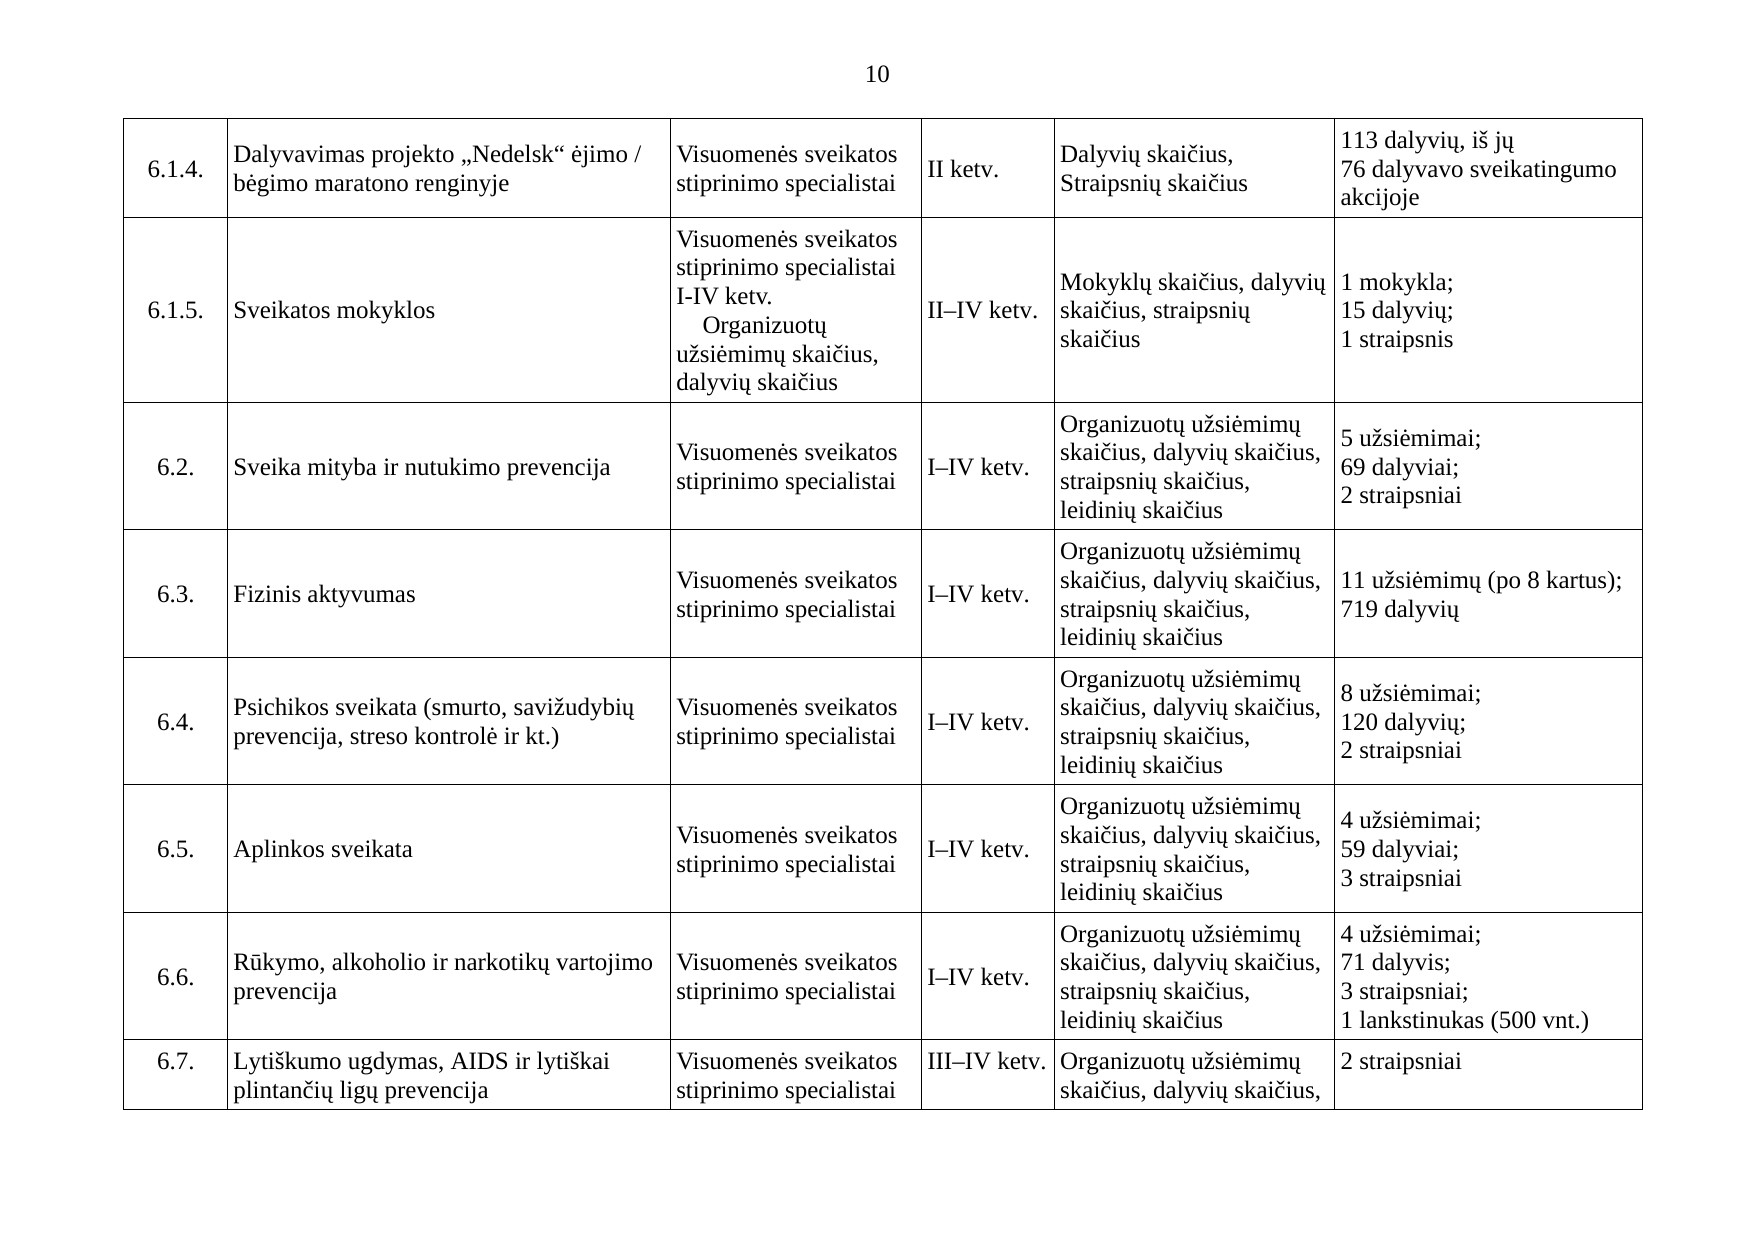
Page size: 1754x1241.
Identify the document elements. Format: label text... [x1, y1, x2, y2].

table_cell Visuomenės sveikatos stiprinimo specialistai [671, 913, 921, 1039]
table_cell 113 dalyvių, iš jų 76 dalyvavo sveikatingumo akcijoje [1335, 119, 1642, 217]
table_cell Visuomenės sveikatos stiprinimo specialistai [671, 119, 921, 217]
table_cell Visuomenės sveikatos stiprinimo specialistai [671, 1040, 921, 1109]
table_cell 1 mokykla; 15 dalyvių; 1 straipsnis [1335, 218, 1642, 402]
table_cell Rūkymo, alkoholio ir narkotikų vartojimo prevencija [228, 913, 670, 1039]
table_cell Organizuotų užsiėmimų skaičius, dalyvių skaičius, straipsnių skaičius, leidinių skaičius [1055, 785, 1334, 912]
table_cell Organizuotų užsiėmimų skaičius, dalyvių skaičius, straipsnių skaičius, leidinių skaičius [1055, 530, 1334, 657]
table_cell Visuomenės sveikatos stiprinimo specialistai [671, 403, 921, 529]
table_cell Mokyklų skaičius, dalyvių skaičius, straipsnių skaičius [1055, 218, 1334, 402]
table_cell 6.5. [124, 785, 227, 912]
table_cell I–IV ketv. [922, 785, 1054, 912]
table_cell II–IV ketv. [922, 218, 1054, 402]
table_cell I–IV ketv. [922, 913, 1054, 1039]
table_cell Organizuotų užsiėmimų skaičius, dalyvių skaičius, straipsnių skaičius, leidinių skaičius [1055, 658, 1334, 784]
table_cell 4 užsiėmimai; 59 dalyviai; 3 straipsniai [1335, 785, 1642, 912]
table_cell Organizuotų užsiėmimų skaičius, dalyvių skaičius, [1055, 1040, 1334, 1109]
table_cell 6.1.4. [124, 119, 227, 217]
table_cell 6.4. [124, 658, 227, 784]
table_cell Visuomenės sveikatos stiprinimo specialistai [671, 785, 921, 912]
table_cell 4 užsiėmimai; 71 dalyvis; 3 straipsniai; 1 lankstinukas (500 vnt.) [1335, 913, 1642, 1039]
table_cell Dalyvavimas projekto „Nedelsk“ ėjimo / bėgimo maratono renginyje [228, 119, 670, 217]
table_cell 8 užsiėmimai; 120 dalyvių; 2 straipsniai [1335, 658, 1642, 784]
table_cell 6.6. [124, 913, 227, 1039]
table_cell I–IV ketv. [922, 530, 1054, 657]
table_cell Aplinkos sveikata [228, 785, 670, 912]
table_cell II ketv. [922, 119, 1054, 217]
table_cell 5 užsiėmimai; 69 dalyviai; 2 straipsniai [1335, 403, 1642, 529]
table_cell Visuomenės sveikatos stiprinimo specialistai [671, 530, 921, 657]
table_cell Visuomenės sveikatos stiprinimo specialistai I-IV ketv. Organizuotų užsiėmimų skaičius, dalyvių skaičius [671, 218, 921, 402]
table_cell Fizinis aktyvumas [228, 530, 670, 657]
table_cell Lytiškumo ugdymas, AIDS ir lytiškai plintančių ligų prevencija [228, 1040, 670, 1109]
table_cell Dalyvių skaičius, Straipsnių skaičius [1055, 119, 1334, 217]
table_cell 6.1.5. [124, 218, 227, 402]
table_cell 2 straipsniai [1335, 1040, 1642, 1109]
table_cell Organizuotų užsiėmimų skaičius, dalyvių skaičius, straipsnių skaičius, leidinių skaičius [1055, 403, 1334, 529]
table_cell I–IV ketv. [922, 403, 1054, 529]
table_cell III–IV ketv. [922, 1040, 1054, 1109]
table_cell Organizuotų užsiėmimų skaičius, dalyvių skaičius, straipsnių skaičius, leidinių skaičius [1055, 913, 1334, 1039]
table_cell Psichikos sveikata (smurto, savižudybių prevencija, streso kontrolė ir kt.) [228, 658, 670, 784]
table_cell Sveika mityba ir nutukimo prevencija [228, 403, 670, 529]
table_cell 11 užsiėmimų (po 8 kartus); 719 dalyvių [1335, 530, 1642, 657]
table_cell 6.7. [124, 1040, 227, 1109]
table_cell I–IV ketv. [922, 658, 1054, 784]
table_cell Visuomenės sveikatos stiprinimo specialistai [671, 658, 921, 784]
table_cell 6.2. [124, 403, 227, 529]
table_cell Sveikatos mokyklos [228, 218, 670, 402]
table_cell 6.3. [124, 530, 227, 657]
